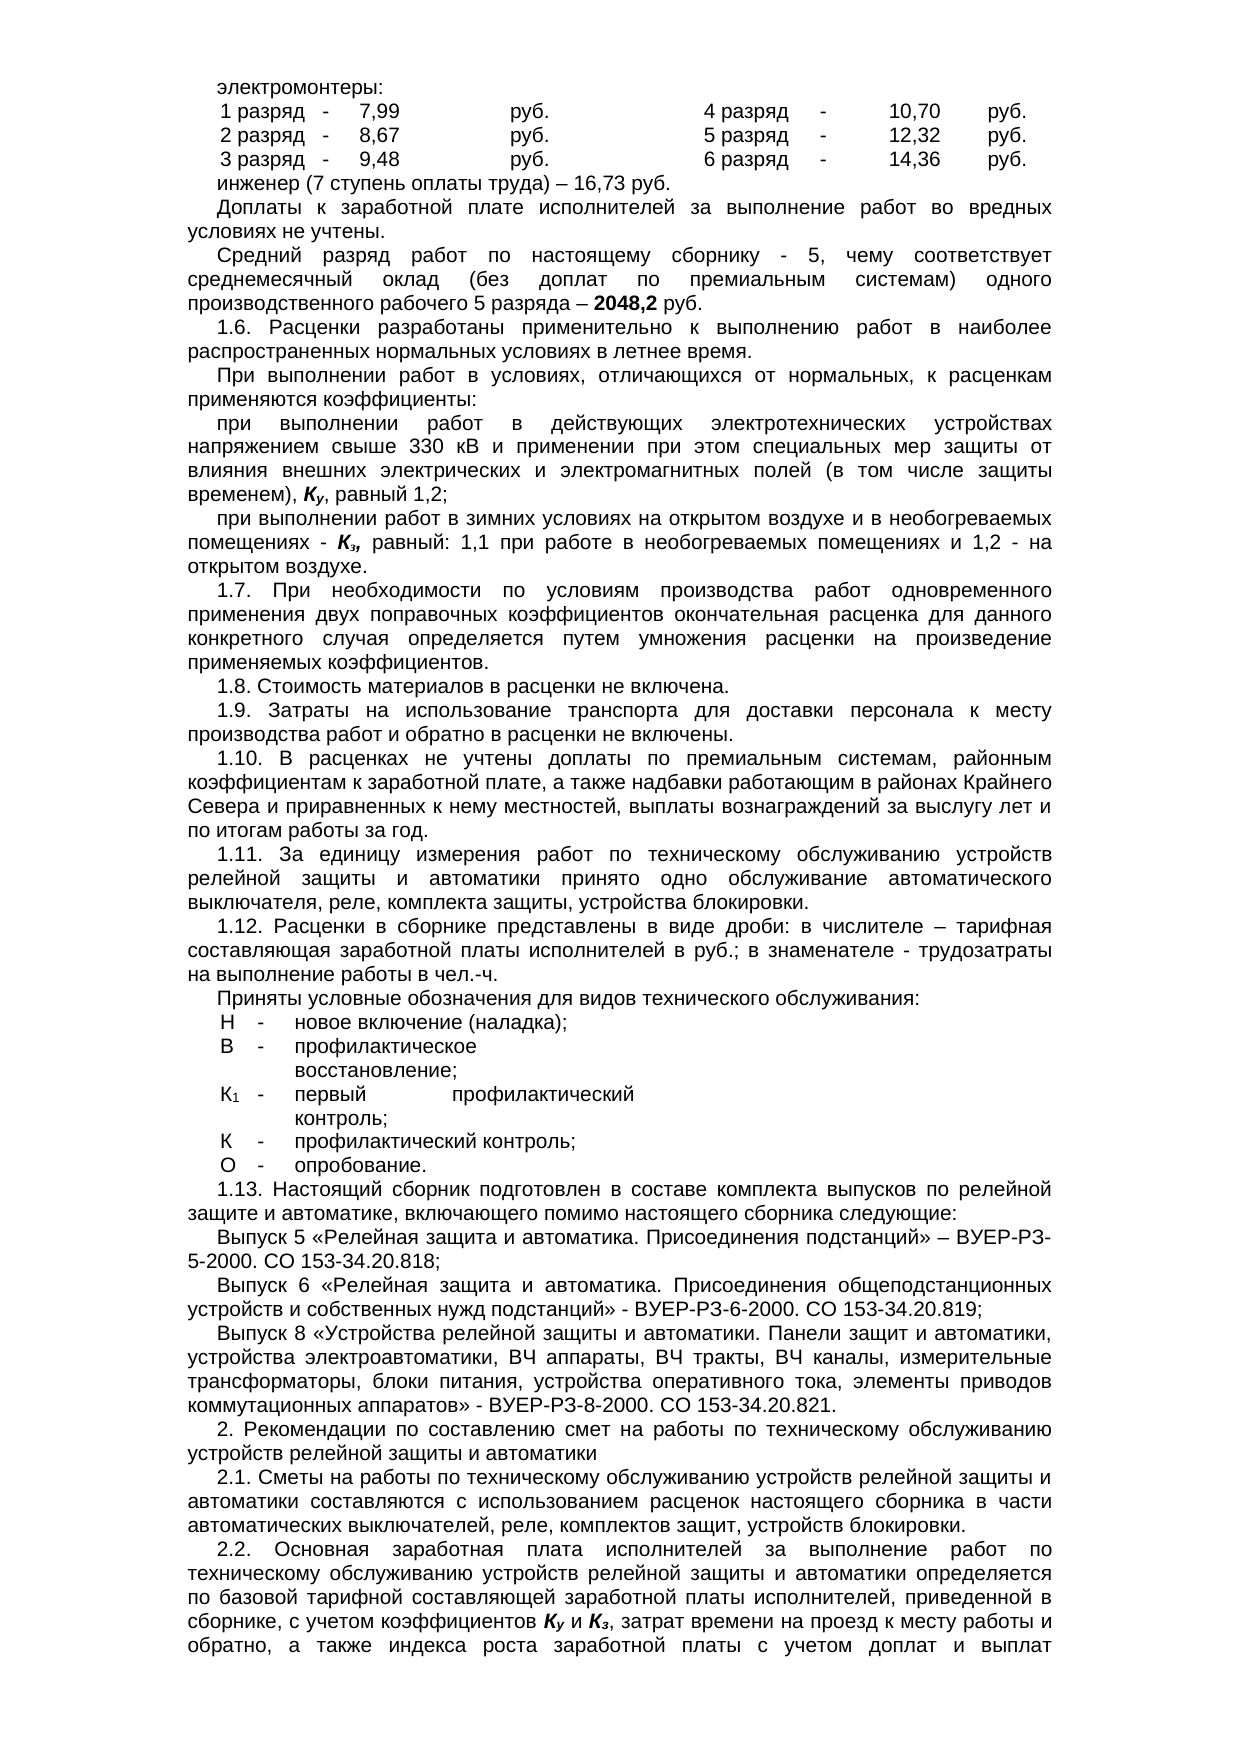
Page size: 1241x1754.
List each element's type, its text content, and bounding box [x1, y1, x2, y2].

table_header руб. [961, 99, 1053, 123]
table_cell 8,67 [341, 123, 418, 147]
text Средний разряд работ по настоящему сборнику - 5, чему соответствует среднемесячный оклад (без доплат по премиальным системам) одного производственного рабочего 5 разряда – 2048,2 руб. [187, 243, 1053, 314]
table_header - [808, 99, 838, 123]
table_cell руб. [961, 147, 1053, 171]
table_cell - [310, 123, 341, 147]
text электромонтеры: [187, 75, 1053, 99]
table_cell - [254, 1034, 291, 1081]
table_cell 6 разряд [685, 147, 808, 171]
table_cell первый профилактический контроль; [291, 1081, 637, 1129]
table_header 4 разряд [685, 99, 808, 123]
text Доплаты к заработной плате исполнителей за выполнение работ во вредных условиях не учтены. [187, 195, 1053, 243]
table_cell К [187, 1129, 254, 1153]
table_cell О [187, 1153, 254, 1177]
text Приняты условные обозначения для видов технического обслуживания: [187, 986, 1053, 1009]
table_cell В [187, 1034, 254, 1081]
table_header Н [187, 1010, 254, 1033]
table_cell - [808, 123, 838, 147]
table_cell 5 разряд [685, 123, 808, 147]
table_cell [418, 123, 491, 147]
table_cell 2 разряд [187, 123, 310, 147]
text 1.13. Настоящий сборник подготовлен в составе комплекта выпусков по релейной защите и автоматике, включающего помимо настоящего сборника следующие: [187, 1177, 1053, 1225]
text 1.11. За единицу измерения работ по техническому обслуживанию устройств релейной защиты и автоматики принято одно обслуживание автоматического выключателя, реле, комплекта защиты, устройства блокировки. [187, 842, 1053, 914]
table_header [568, 99, 684, 123]
text при выполнении работ в зимних условиях на открытом воздухе и в необогреваемых помещениях - Кз, равный: 1,1 при работе в необогреваемых помещениях и 1,2 - на открытом воздухе. [187, 506, 1053, 578]
text При выполнении работ в условиях, отличающихся от нормальных, к расценкам применяются коэффициенты: [187, 362, 1053, 410]
text инженер (7 ступень оплаты труда) – 16,73 руб. [187, 171, 1053, 195]
table_header [418, 99, 491, 123]
table_header руб. [491, 99, 568, 123]
table_header [838, 99, 868, 123]
table_cell профилактическое восстановление; [291, 1034, 637, 1081]
text 2. Рекомендации по составлению смет на работы по техническому обслуживанию устройств релейной защиты и автоматики [187, 1417, 1053, 1465]
table_cell 3 разряд [187, 147, 310, 171]
text 1.9. Затраты на использование транспорта для доставки персонала к месту производства работ и обратно в расценки не включены. [187, 698, 1053, 746]
table_header 10,70 [868, 99, 961, 123]
table_header 7,99 [341, 99, 418, 123]
table_cell - [254, 1081, 291, 1129]
table_cell [838, 147, 868, 171]
table_cell - [808, 147, 838, 171]
table_cell [568, 147, 684, 171]
text 1.6. Расценки разработаны применительно к выполнению работ в наиболее распространенных нормальных условиях в летнее время. [187, 314, 1053, 362]
table_cell - [310, 147, 341, 171]
text Выпуск 5 «Релейная защита и автоматика. Присоединения подстанций» – ВУЕР-РЗ-5-2000. СО 153-34.20.818; [187, 1225, 1053, 1273]
table_header 1 разряд [187, 99, 310, 123]
table_cell - [254, 1129, 291, 1153]
table_cell профилактический контроль; [291, 1129, 637, 1153]
table_header - [254, 1010, 291, 1033]
table_cell [838, 123, 868, 147]
table_cell руб. [961, 123, 1053, 147]
text Выпуск 6 «Релейная защита и автоматика. Присоединения общеподстанционных устройств и собственных нужд подстанций» - ВУЕР-РЗ-6-2000. СО 153-34.20.819; [187, 1273, 1053, 1321]
table_cell 12,32 [868, 123, 961, 147]
table_cell К1 [187, 1081, 254, 1129]
text 2.2. Основная заработная плата исполнителей за выполнение работ по техническому обслуживанию устройств релейной защиты и автоматики определяется по базовой тарифной составляющей заработной платы исполнителей, приведенной в сборнике, с учетом коэффициентов Ку и Кз, затрат времени на проезд к месту работы и обратно, а также индекса роста заработной платы с учетом доплат и выплат [187, 1537, 1053, 1656]
text 1.12. Расценки в сборнике представлены в виде дроби: в числителе – тарифная составляющая заработной платы исполнителей в руб.; в знаменателе - трудозатраты на выполнение работы в чел.-ч. [187, 914, 1053, 986]
table_cell опробование. [291, 1153, 637, 1177]
table_cell [418, 147, 491, 171]
text 1.8. Стоимость материалов в расценки не включена. [187, 674, 1053, 698]
text 1.10. В расценках не учтены доплаты по премиальным системам, районным коэффициентам к заработной плате, а также надбавки работающим в районах Крайнего Севера и приравненных к нему местностей, выплаты вознаграждений за выслугу лет и по итогам работы за год. [187, 746, 1053, 842]
text 1.7. При необходимости по условиям производства работ одновременного применения двух поправочных коэффициентов окончательная расценка для данного конкретного случая определяется путем умножения расценки на произведение применяемых коэффициентов. [187, 578, 1053, 674]
table_header новое включение (наладка); [291, 1010, 637, 1033]
table_cell - [254, 1153, 291, 1177]
table_cell руб. [491, 123, 568, 147]
text 2.1. Сметы на работы по техническому обслуживанию устройств релейной защиты и автоматики составляются с использованием расценок настоящего сборника в части автоматических выключателей, реле, комплектов защит, устройств блокировки. [187, 1465, 1053, 1537]
table_cell [568, 123, 684, 147]
table_cell 14,36 [868, 147, 961, 171]
text при выполнении работ в действующих электротехнических устройствах напряжением свыше 330 кВ и применении при этом специальных мер защиты от влияния внешних электрических и электромагнитных полей (в том числе защиты временем), Ку, равный 1,2; [187, 410, 1053, 506]
table_cell 9,48 [341, 147, 418, 171]
table_header - [310, 99, 341, 123]
text Выпуск 8 «Устройства релейной защиты и автоматики. Панели защит и автоматики, устройства электроавтоматики, ВЧ аппараты, ВЧ тракты, ВЧ каналы, измерительные трансформаторы, блоки питания, устройства оперативного тока, элементы приводов коммутационных аппаратов» - ВУЕР-РЗ-8-2000. СО 153-34.20.821. [187, 1321, 1053, 1417]
table_cell руб. [491, 147, 568, 171]
